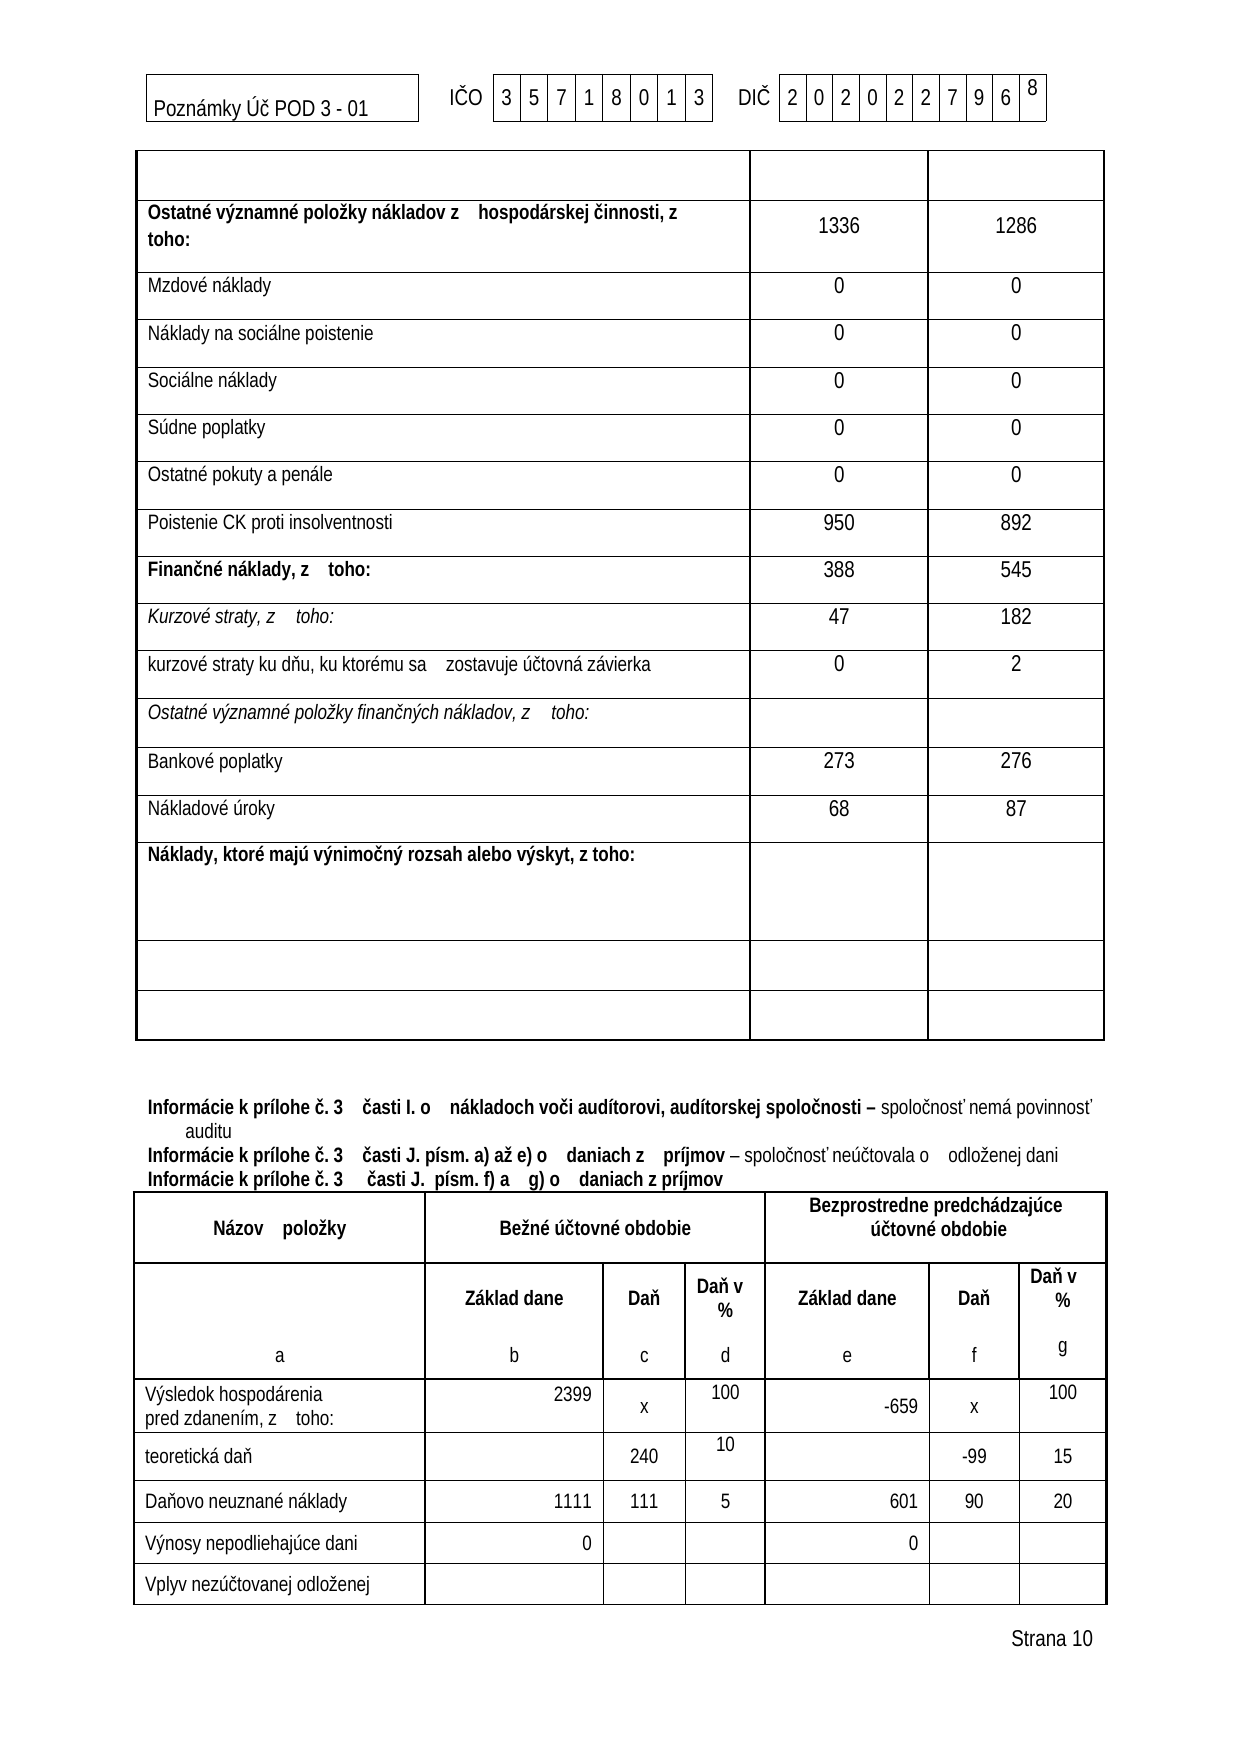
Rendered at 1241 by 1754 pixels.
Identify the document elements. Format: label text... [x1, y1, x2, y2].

table_cell [604, 1564, 685, 1604]
table_cell 0 [751, 415, 927, 461]
table_cell Daň [604, 1264, 684, 1333]
table_cell 0 [929, 273, 1103, 319]
table_cell [930, 1523, 1019, 1563]
table_cell 0 [426, 1523, 603, 1563]
table_cell Základ dane [766, 1264, 928, 1333]
table_cell -99 [930, 1433, 1019, 1480]
table_cell [138, 941, 749, 989]
table_cell Nákladové úroky [138, 796, 749, 842]
table_cell 90 [930, 1481, 1019, 1522]
table_cell [766, 1564, 929, 1604]
table_cell 10 [686, 1433, 764, 1480]
table_cell [930, 1564, 1019, 1604]
table_cell Ostatné pokuty a penále [138, 462, 749, 508]
table_cell Bankové poplatky [138, 748, 749, 794]
table_cell [686, 1564, 764, 1604]
table_cell [138, 151, 749, 199]
table_cell c [604, 1333, 684, 1377]
table_cell 111 [604, 1481, 685, 1522]
table_cell [751, 991, 927, 1039]
table_header Názov položky [135, 1193, 424, 1262]
table_cell 276 [929, 748, 1103, 794]
table_cell Daň v % [1020, 1264, 1105, 1333]
table_cell [1020, 1523, 1105, 1563]
table_cell Základ dane [426, 1264, 602, 1333]
table_cell Kurzové straty, z toho: [138, 604, 749, 650]
table_cell [426, 1433, 603, 1480]
table_cell 2 [929, 651, 1103, 698]
table_cell 20 [1020, 1481, 1105, 1522]
table_cell 0 [751, 273, 927, 319]
table_cell 601 [766, 1481, 929, 1522]
table_header Bezprostredne predchádzajúce účtovné obdobie [766, 1193, 1105, 1262]
table_cell Náklady na sociálne poistenie [138, 320, 749, 367]
table_cell 0 [766, 1523, 929, 1563]
table_cell 5 [686, 1481, 764, 1522]
text Informácie k prílohe č. 3 časti J. písm. a) až e) o daniach z príjmov – spoločnosť neúčtovala o odloženej dani [148, 1143, 1093, 1167]
table_cell 0 [751, 651, 927, 698]
table_cell Poistenie CK proti insolventnosti [138, 510, 749, 556]
table_cell Daň v % [686, 1264, 764, 1333]
table_cell Daňovo neuznané náklady [135, 1481, 424, 1522]
table_cell 1286 [929, 201, 1103, 272]
table_cell [751, 843, 927, 940]
table_cell 0 [751, 368, 927, 414]
table_cell [766, 1433, 929, 1480]
table_cell 15 [1020, 1433, 1105, 1480]
table_cell Výsledok hospodárenia pred zdanením, z toho: [135, 1380, 424, 1432]
table_cell Daň [930, 1264, 1018, 1333]
table_cell 0 [929, 415, 1103, 461]
table_cell Finančné náklady, z toho: [138, 557, 749, 603]
table_cell Ostatné významné položky nákladov z hospodárskej činnosti, z toho: [138, 201, 749, 272]
table_cell x [604, 1380, 685, 1432]
table_cell 100 [1020, 1380, 1105, 1432]
table_cell [138, 991, 749, 1039]
table_cell 273 [751, 748, 927, 794]
table_cell Náklady, ktoré majú výnimočný rozsah alebo výskyt, z toho: [138, 843, 749, 940]
table_cell e [766, 1333, 928, 1377]
table_cell Výnosy nepodliehajúce dani [135, 1523, 424, 1563]
table_cell [929, 151, 1103, 199]
table_cell 892 [929, 510, 1103, 556]
table_cell 0 [929, 462, 1103, 508]
table_cell 182 [929, 604, 1103, 650]
table_cell [426, 1564, 603, 1604]
table_cell Vplyv nezúčtovanej odloženej [135, 1564, 424, 1604]
table_cell [929, 843, 1103, 940]
table_cell Mzdové náklady [138, 273, 749, 319]
table_cell Sociálne náklady [138, 368, 749, 414]
table_cell kurzové straty ku dňu, ku ktorému sa zostavuje účtovná závierka [138, 651, 749, 698]
table_cell [929, 991, 1103, 1039]
table_cell [929, 941, 1103, 989]
table_header Bežné účtovné obdobie [426, 1193, 764, 1262]
table_cell 0 [751, 462, 927, 508]
table_cell [751, 699, 927, 747]
table_cell 1111 [426, 1481, 603, 1522]
table_cell x [930, 1380, 1019, 1432]
table_cell b [426, 1333, 602, 1377]
table_cell d [686, 1333, 764, 1377]
table_cell [751, 151, 927, 199]
table_cell [135, 1264, 424, 1333]
text Informácie k prílohe č. 3 časti I. o nákladoch voči audítorovi, audítorskej spoločnosti – spoločnosť nemá povinnosť auditu [148, 1095, 1093, 1143]
table_cell -659 [766, 1380, 929, 1432]
table_cell 240 [604, 1433, 685, 1480]
table_cell 0 [929, 320, 1103, 367]
table_cell 1336 [751, 201, 927, 272]
table_cell teoretická daň [135, 1433, 424, 1480]
table_cell Súdne poplatky [138, 415, 749, 461]
table_cell [751, 941, 927, 989]
table_cell [604, 1523, 685, 1563]
table_cell [1020, 1564, 1105, 1604]
table_cell 68 [751, 796, 927, 842]
table_cell 545 [929, 557, 1103, 603]
table_cell 950 [751, 510, 927, 556]
table_cell [929, 699, 1103, 747]
table_cell [686, 1523, 764, 1563]
table_cell 87 [929, 796, 1103, 842]
table_cell f [930, 1333, 1018, 1377]
table_cell 47 [751, 604, 927, 650]
table_cell 0 [751, 320, 927, 367]
table_cell a [135, 1333, 424, 1377]
table_cell g [1020, 1333, 1105, 1377]
table_cell 388 [751, 557, 927, 603]
table_cell 100 [686, 1380, 764, 1432]
table_cell Ostatné významné položky finančných nákladov, z toho: [138, 699, 749, 747]
table_cell 0 [929, 368, 1103, 414]
text Informácie k prílohe č. 3 časti J. písm. f) a g) o daniach z príjmov [148, 1167, 1093, 1191]
table_cell 2399 [426, 1380, 603, 1432]
